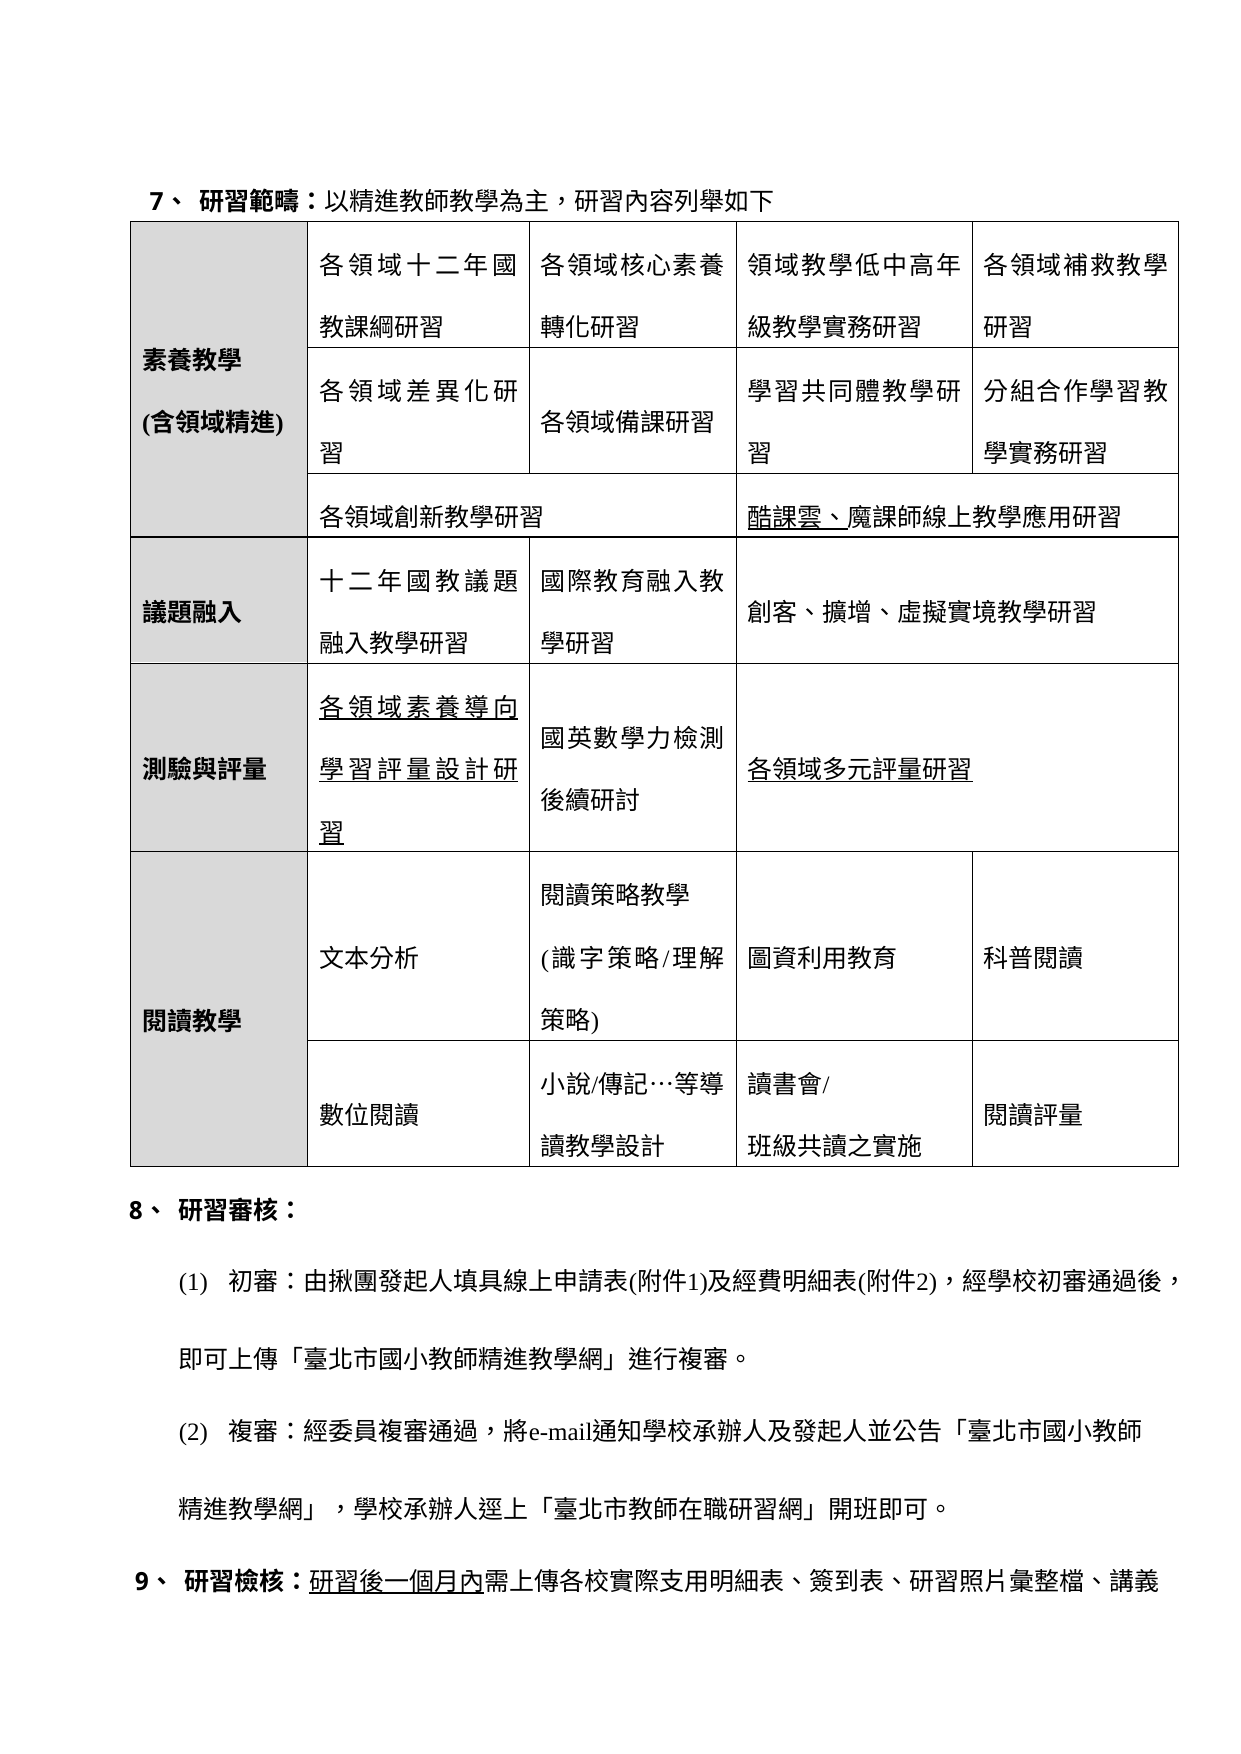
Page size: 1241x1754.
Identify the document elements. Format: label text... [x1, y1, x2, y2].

list 研習範疇：以精進教師教學為主，研習內容列舉如下 [149, 158, 1165, 221]
table_cell 酷課雲、魔課師線上教學應用研習 [737, 474, 1178, 536]
table_cell 測驗與評量 [131, 664, 307, 851]
list 複審：經委員複審通過，將e-mail通知學校承辦人及發起人並公告「臺北市國小教師精進教學網」，學校承辦人逕上「臺北市教師在職研習網」開班即可。 [178, 1388, 1165, 1528]
table_header 各領域補救教學研習 [973, 222, 1178, 347]
table_cell 科普閱讀 [973, 852, 1178, 1039]
table_header 素養教學 (含領域精進) [131, 222, 307, 536]
table_cell 國英數學力檢測後續研討 [530, 664, 736, 851]
table_cell 創客、擴增、虛擬實境教學研習 [737, 538, 1178, 662]
table_cell 閱讀評量 [973, 1041, 1178, 1166]
table_cell 閱讀教學 [131, 852, 307, 1166]
table_header 各領域核心素養轉化研習 [530, 222, 736, 347]
table_header 領域教學低中高年級教學實務研習 [737, 222, 972, 347]
list 研習審核： [128, 1167, 1165, 1229]
table_cell 學習共同體教學研習 [737, 348, 972, 473]
table_cell 十二年國教議題融入教學研習 [308, 538, 529, 662]
table_header 各領域十二年國教課綱研習 [308, 222, 529, 347]
table_cell 文本分析 [308, 852, 529, 1039]
table_cell 國際教育融入教學研習 [530, 538, 736, 662]
table_cell 數位閱讀 [308, 1041, 529, 1166]
table_cell 各領域創新教學研習 [308, 474, 736, 536]
table_cell 小說/傳記…等導讀教學設計 [530, 1041, 736, 1166]
table_cell 各領域素養導向學習評量設計研習 [308, 664, 529, 851]
list 初審：由揪團發起人填具線上申請表(附件1)及經費明細表(附件2)，經學校初審通過後，即可上傳「臺北市國小教師精進教學網」進行複審。 [178, 1238, 1165, 1379]
table_cell 圖資利用教育 [737, 852, 972, 1039]
list 研習檢核：研習後一個月內需上傳各校實際支用明細表、簽到表、研習照片彙整檔、講義 [134, 1537, 1165, 1600]
table_cell 各領域多元評量研習 [737, 664, 1178, 851]
table_cell 讀書會/ 班級共讀之實施 [737, 1041, 972, 1166]
table_cell 閱讀策略教學 (識字策略/理解策略) [530, 852, 736, 1039]
table_cell 各領域備課研習 [530, 348, 736, 473]
table_cell 分組合作學習教學實務研習 [973, 348, 1178, 473]
table_cell 各領域差異化研習 [308, 348, 529, 473]
table_cell 議題融入 [131, 538, 307, 662]
